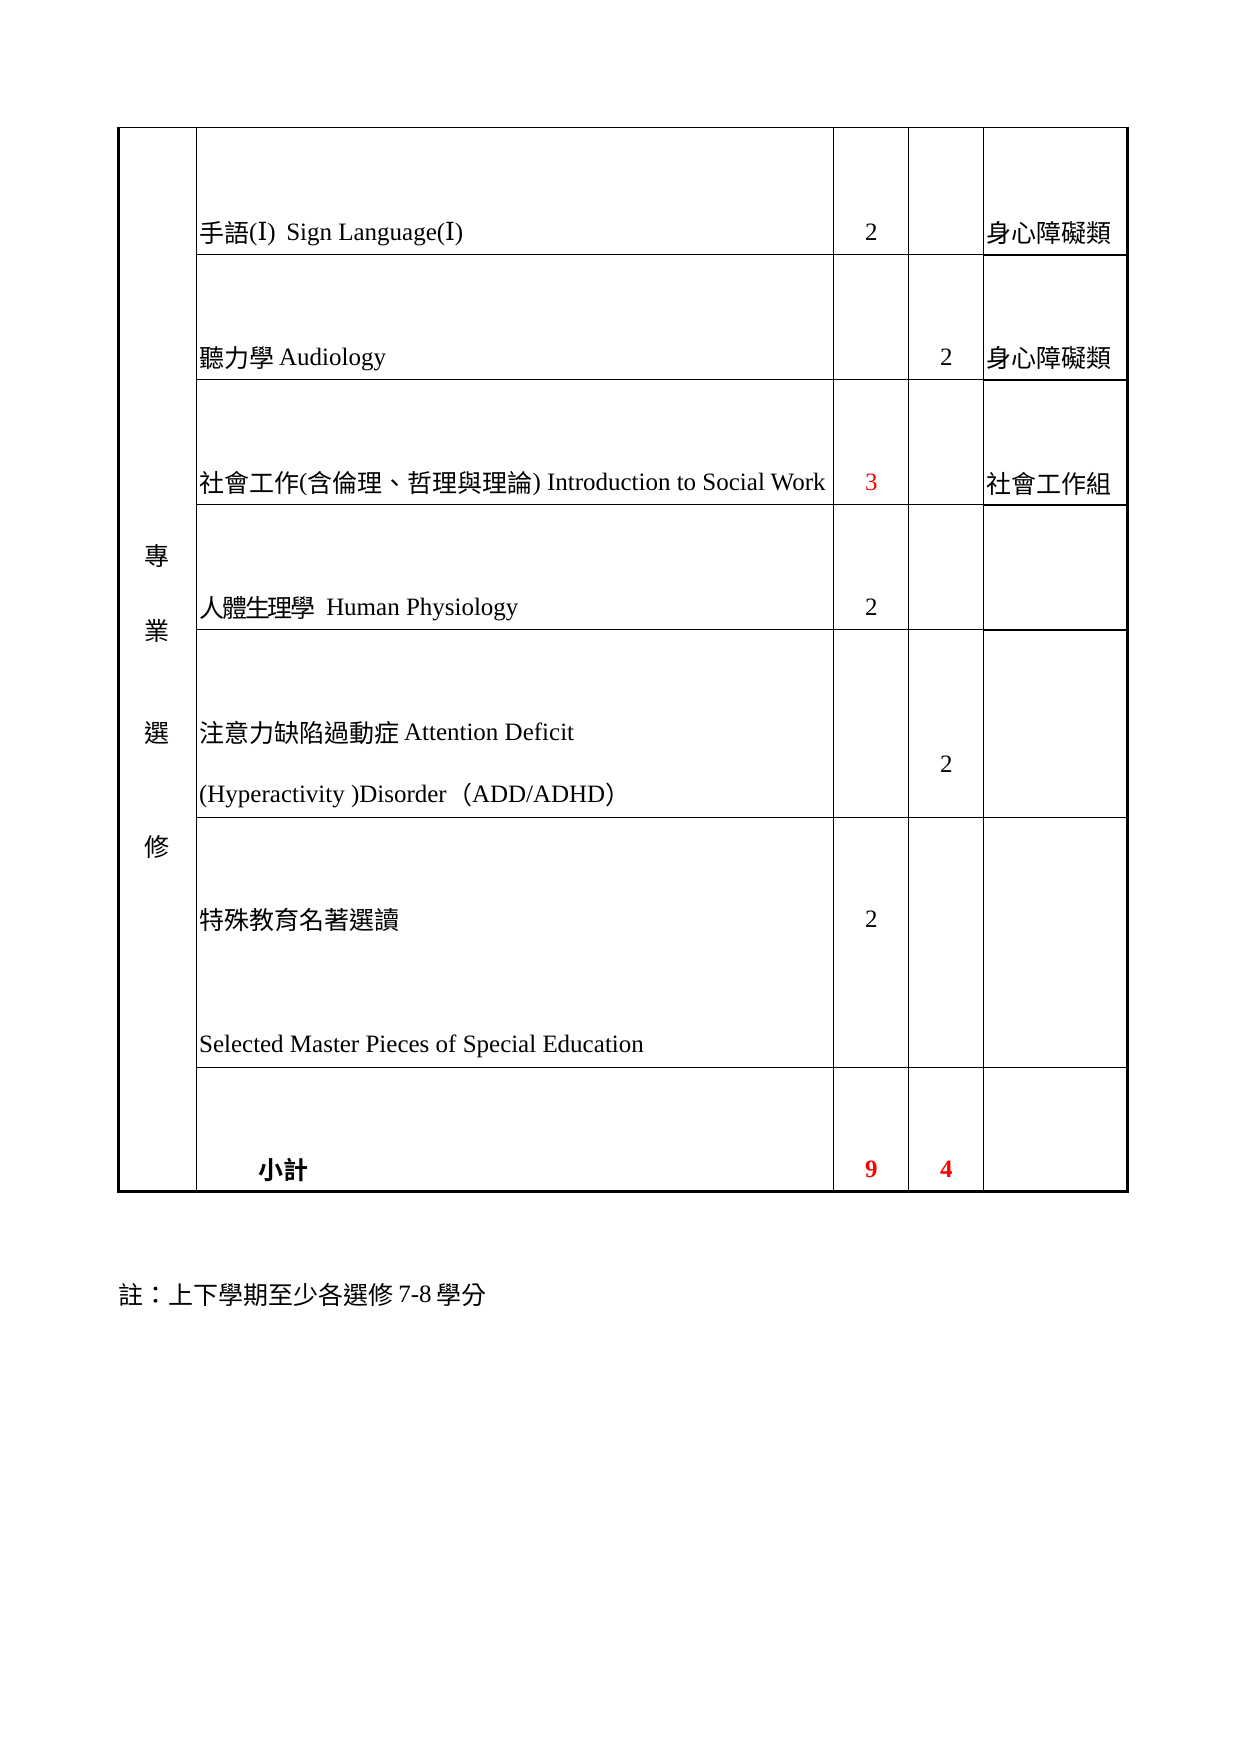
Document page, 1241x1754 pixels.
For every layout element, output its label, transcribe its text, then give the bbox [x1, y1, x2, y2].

table_cell [909, 818, 983, 1067]
table_cell [909, 505, 983, 629]
table_cell [984, 1068, 1126, 1189]
table_cell 聽力學Audiology [197, 255, 833, 379]
table_cell 2 [909, 255, 983, 379]
table_cell [984, 631, 1126, 817]
table_cell 人體生理學 Human Physiology [197, 505, 833, 629]
table_cell [984, 506, 1126, 629]
table_cell [834, 255, 908, 379]
table_cell 9 [834, 1068, 908, 1189]
table_cell 特殊教育名著選讀 Selected Master Pieces of Special Education [197, 818, 833, 1067]
table_cell 身心障礙類 [984, 256, 1126, 379]
table_cell 2 [834, 128, 908, 254]
table_cell 手語(Ⅰ) Sign Language(Ⅰ) [197, 128, 833, 254]
table_cell 3 [834, 380, 908, 504]
table_cell 2 [834, 818, 908, 1067]
table_cell [834, 630, 908, 817]
table_cell [984, 818, 1126, 1067]
table_cell 身心障礙類 [984, 128, 1126, 254]
table_cell 社會工作組 [984, 381, 1126, 504]
table_cell [909, 380, 983, 504]
table_cell 2 [834, 505, 908, 629]
table_cell 注意力缺陷過動症Attention Deficit (Hyperactivity )Disorder（ADD/ADHD） [197, 630, 833, 817]
table_cell 專 業 選 修 [120, 128, 196, 1189]
text 註：上下學期至少各選修7-8學分 [118, 1252, 1122, 1314]
table_cell 社會工作(含倫理、哲理與理論) Introduction to Social Work [197, 380, 833, 504]
table_cell 2 [909, 630, 983, 817]
table_cell [909, 128, 983, 254]
table_cell 小計 [197, 1068, 833, 1189]
table_cell 4 [909, 1068, 983, 1189]
